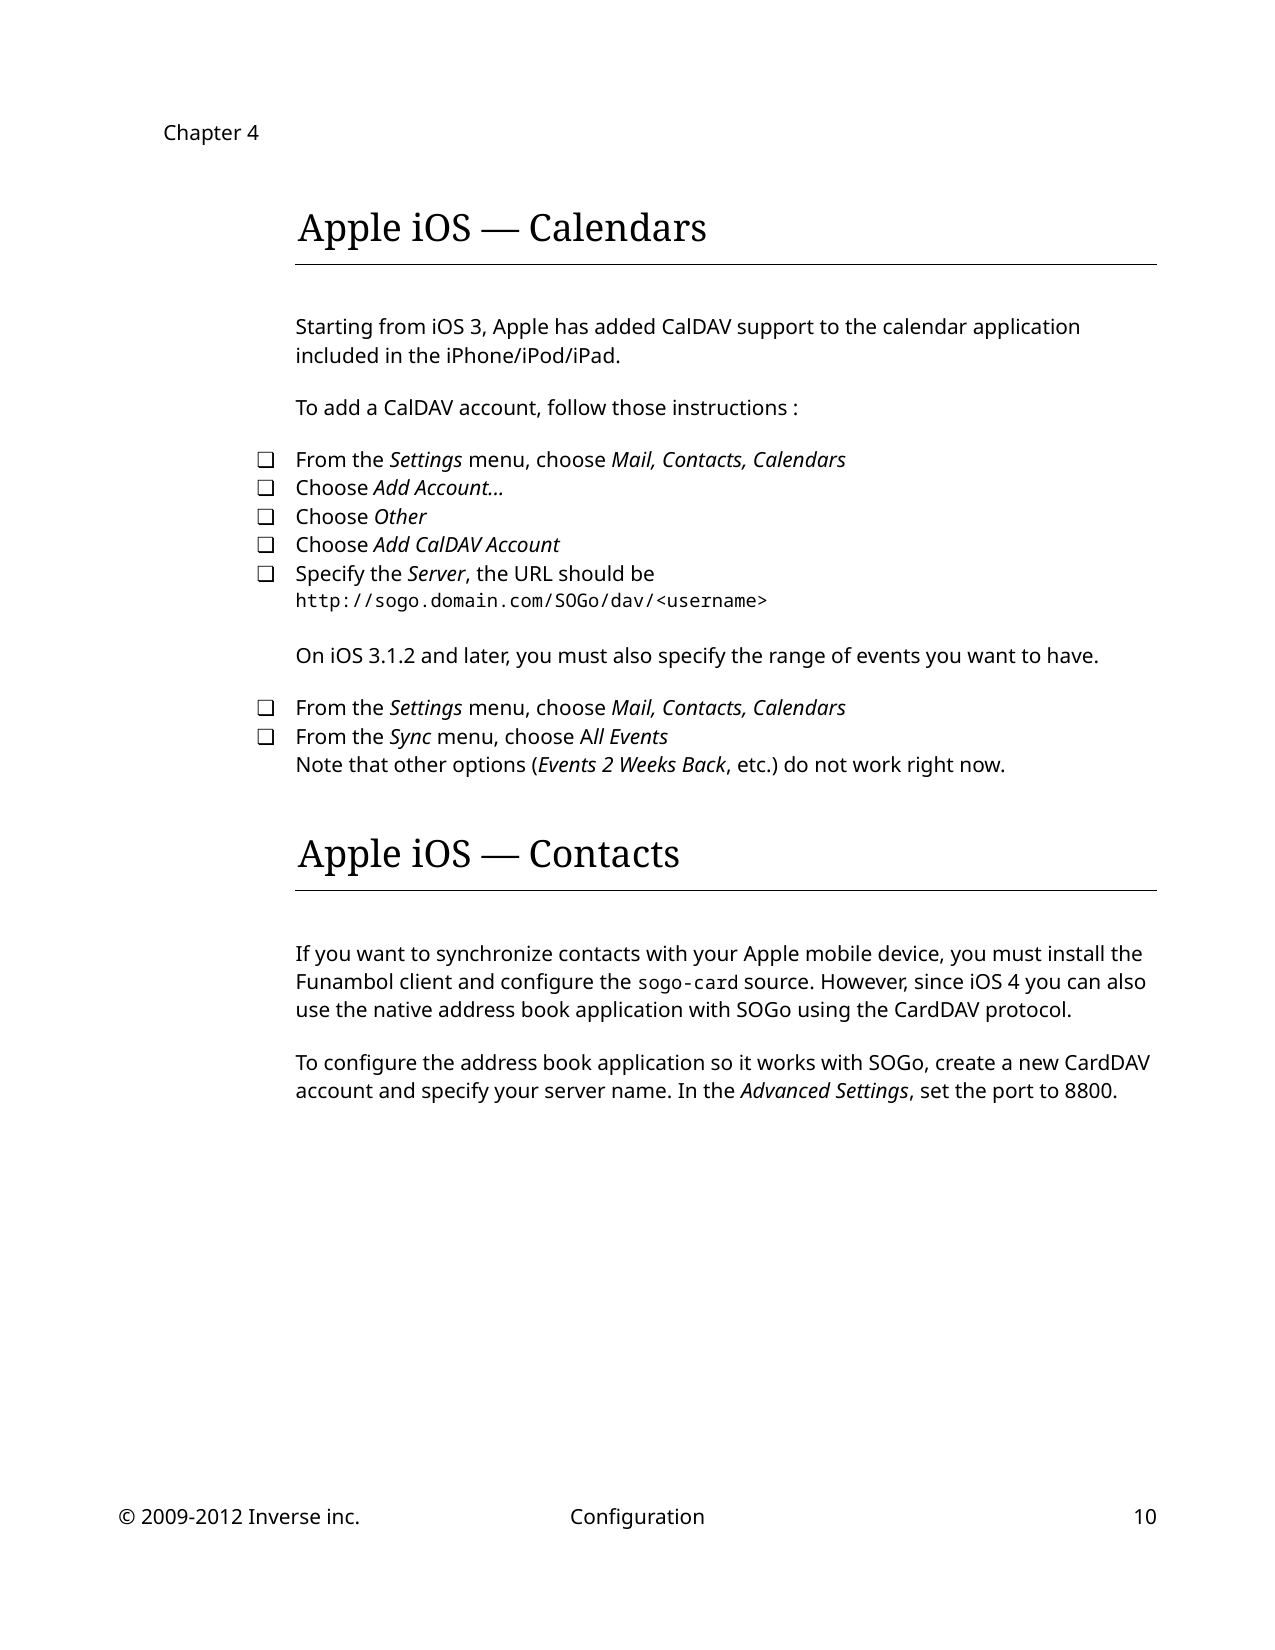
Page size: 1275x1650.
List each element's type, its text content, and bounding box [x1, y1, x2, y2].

list ❏ Choose Add CalDAV Account [256, 530, 1157, 559]
text To configure the address book application so it works with SOGo, create a new CardDAV account and specify your server name. In the Advanced Settings, set the port to 8800. [295, 1048, 1157, 1104]
list ❏ From the Sync menu, choose All Events [256, 722, 1157, 750]
subtitle Apple iOS — Contacts [295, 827, 1157, 890]
text Note that other options (Events 2 Weeks Back, etc.) do not work right now. [295, 750, 1157, 779]
list ❏ Choose Add Account... [256, 473, 1157, 502]
list ❏ From the Settings menu, choose Mail, Contacts, Calendars [256, 693, 1157, 722]
text Starting from iOS 3, Apple has added CalDAV support to the calendar application included in the iPhone/iPod/iPad. [295, 312, 1157, 369]
text To add a CalDAV account, follow those instructions : [295, 393, 1157, 421]
text If you want to synchronize contacts with your Apple mobile device, you must install the Funambol client and configure the sogo-card source. However, since iOS 4 you can also use the native address book application with SOGo using the CardDAV protocol. [295, 939, 1157, 1024]
subtitle Apple iOS — Calendars [295, 201, 1157, 264]
text On iOS 3.1.2 and later, you must also specify the range of events you want to have. [295, 641, 1157, 670]
list ❏ Specify the Server, the URL should be http://sogo.domain.com/SOGo/dav/<username> [256, 559, 1157, 613]
list ❏ From the Settings menu, choose Mail, Contacts, Calendars [256, 445, 1157, 473]
list ❏ Choose Other [256, 502, 1157, 530]
